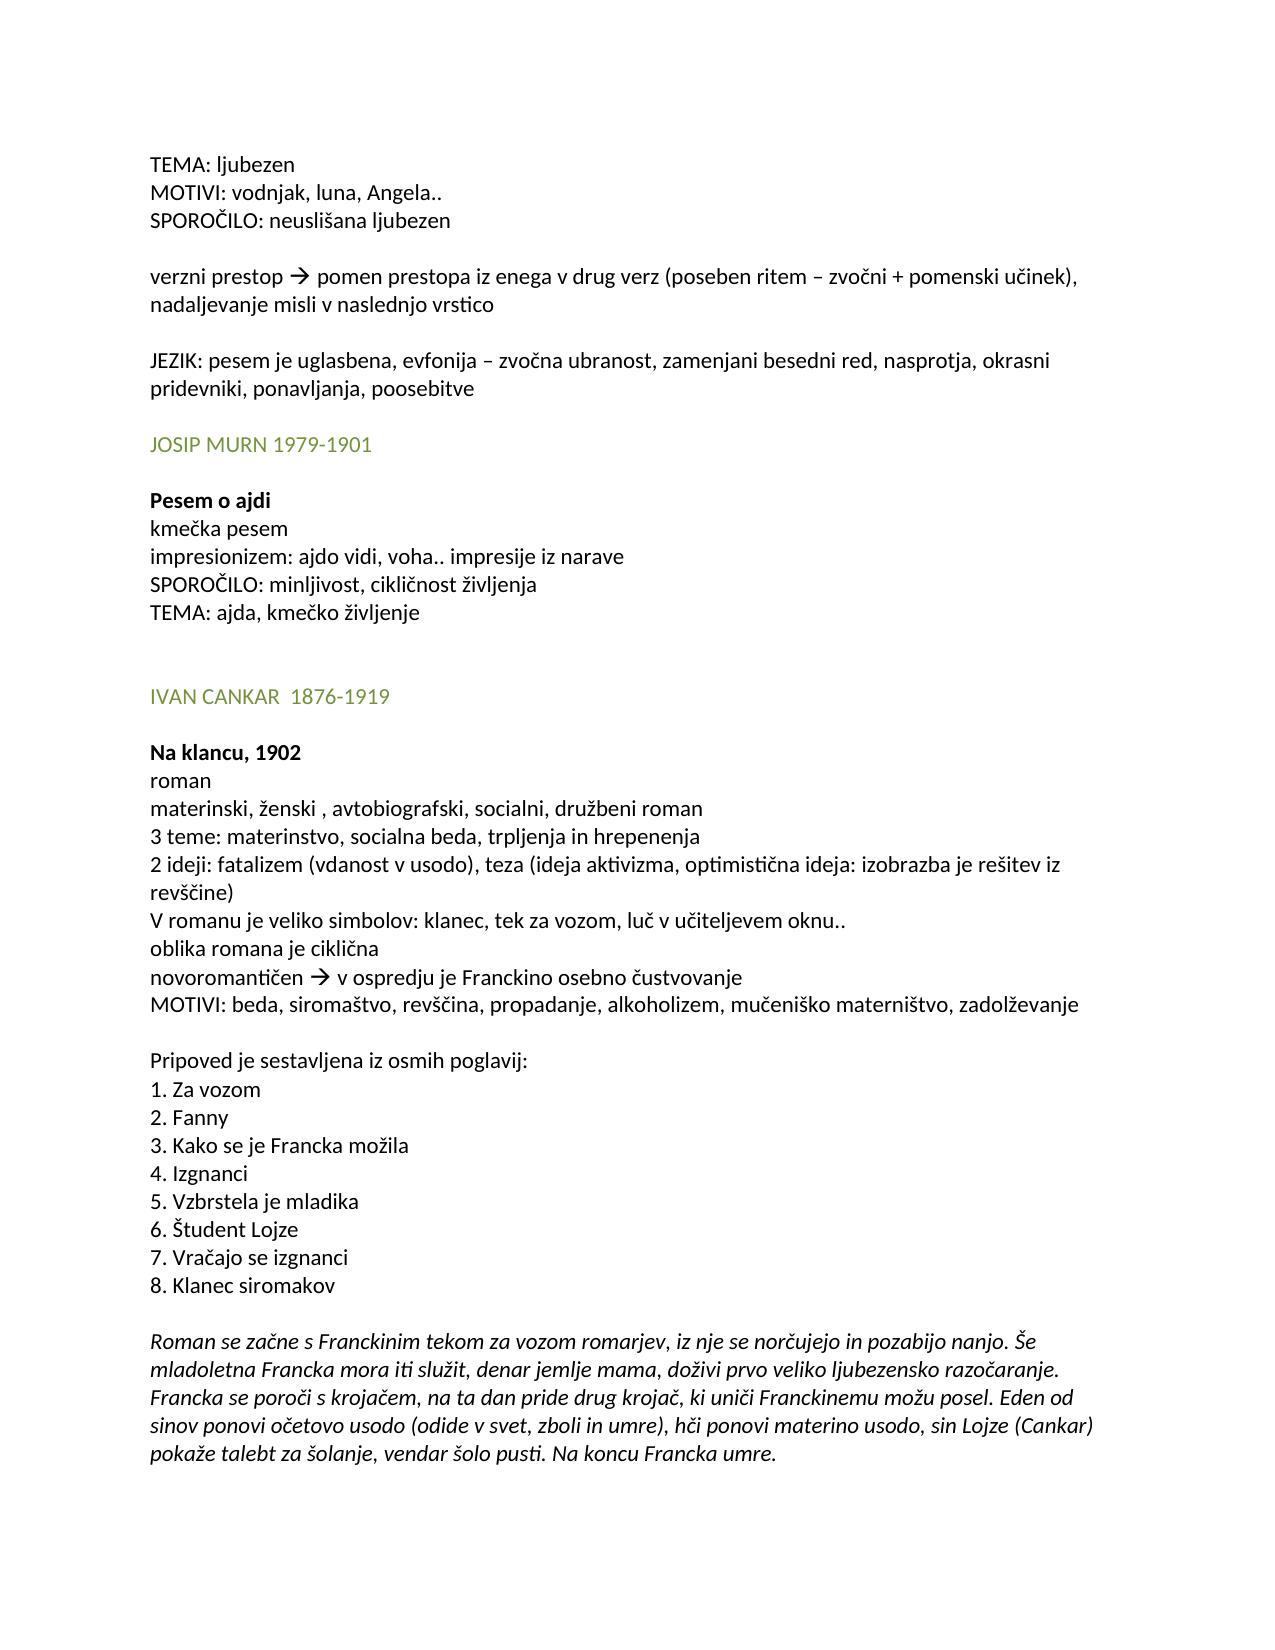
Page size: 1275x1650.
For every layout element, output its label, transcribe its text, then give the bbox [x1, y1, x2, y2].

text 3 teme: materinstvo, socialna beda, trpljenja in hrepenenja [150, 822, 1125, 851]
text Na klancu, 1902 [150, 738, 1125, 766]
text Roman se začne s Franckinim tekom za vozom romarjev, iz nje se norčujejo in pozabijo nanjo. Še mladoletna Francka mora iti služit, denar jemlje mama, doživi prvo veliko ljubezensko razočaranje. Francka se poroči s krojačem, na ta dan pride drug krojač, ki uniči Franckinemu možu posel. Eden od sinov ponovi očetovo usodo (odide v svet, zboli in umre), hči ponovi materino usodo, sin Lojze (Cankar) pokaže talebt za šolanje, vendar šolo pusti. Na koncu Francka umre. [150, 1327, 1125, 1467]
text V romanu je veliko simbolov: klanec, tek za vozom, luč v učiteljevem oknu.. [150, 907, 1125, 934]
text TEMA: ljubezen [150, 150, 1125, 178]
text TEMA: ajda, kmečko življenje [150, 598, 1125, 626]
text JEZIK: pesem je uglasbena, evfonija – zvočna ubranost, zamenjani besedni red, nasprotja, okrasni pridevniki, ponavljanja, poosebitve [150, 346, 1125, 402]
text JOSIP MURN 1979-1901 [150, 430, 1125, 458]
text novoromantičen  v ospredju je Franckino osebno čustvovanje [150, 963, 1125, 991]
text 2. Fanny [150, 1103, 1125, 1131]
text SPOROČILO: minljivost, cikličnost življenja [150, 570, 1125, 598]
text 7. Vračajo se izgnanci [150, 1243, 1125, 1271]
text impresionizem: ajdo vidi, voha.. impresije iz narave [150, 542, 1125, 570]
text Pripoved je sestavljena iz osmih poglavij: [150, 1047, 1125, 1075]
text Pesem o ajdi [150, 486, 1125, 514]
text 5. Vzbrstela je mladika [150, 1187, 1125, 1215]
text oblika romana je ciklična [150, 934, 1125, 963]
text kmečka pesem [150, 514, 1125, 542]
text SPOROČILO: neuslišana ljubezen [150, 206, 1125, 234]
text 1. Za vozom [150, 1075, 1125, 1103]
text 6. Študent Lojze [150, 1215, 1125, 1243]
text verzni prestop  pomen prestopa iz enega v drug verz (poseben ritem – zvočni + pomenski učinek), nadaljevanje misli v naslednjo vrstico [150, 262, 1125, 318]
text IVAN CANKAR 1876-1919 [150, 682, 1125, 710]
text 2 ideji: fatalizem (vdanost v usodo), teza (ideja aktivizma, optimistična ideja: izobrazba je rešitev iz revščine) [150, 851, 1125, 907]
text 8. Klanec siromakov [150, 1271, 1125, 1299]
text 4. Izgnanci [150, 1159, 1125, 1187]
text materinski, ženski , avtobiografski, socialni, družbeni roman [150, 794, 1125, 822]
text roman [150, 766, 1125, 794]
text MOTIVI: beda, siromaštvo, revščina, propadanje, alkoholizem, mučeniško materništvo, zadolževanje [150, 991, 1125, 1019]
text MOTIVI: vodnjak, luna, Angela.. [150, 178, 1125, 206]
text 3. Kako se je Francka možila [150, 1131, 1125, 1159]
